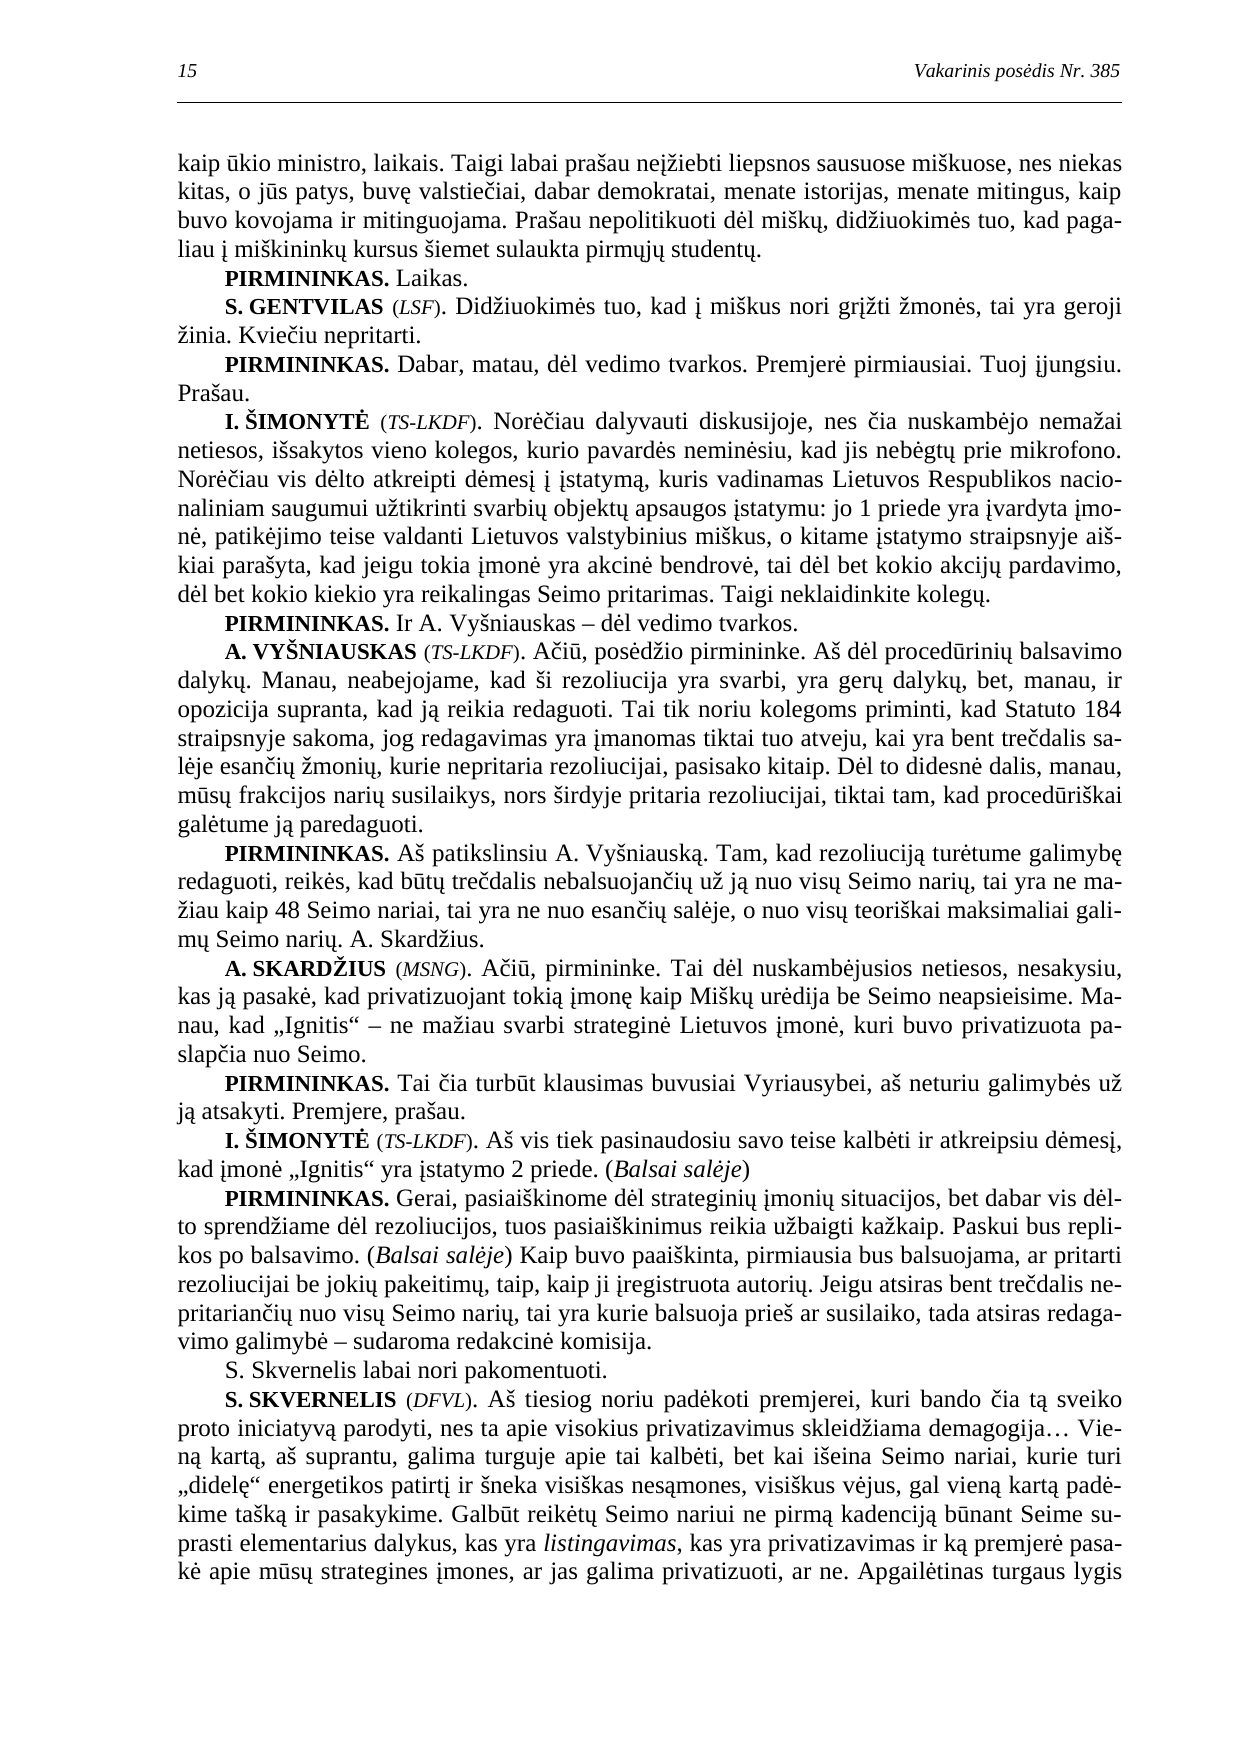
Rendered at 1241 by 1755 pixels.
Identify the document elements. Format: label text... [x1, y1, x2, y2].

text PIRMININKAS. Da­bar, ma­tau, dėl ve­di­mo tvar­kos. Prem­je­rė pir­miau­siai. Tuoj įjung­siu. Pra­šau. [177, 349, 1122, 406]
text kaip ūkio mi­nist­ro, lai­kais. Tai­gi la­bai pra­šau ne­įžieb­ti lieps­nos sau­suo­se miš­kuo­se, nes nie­kas ki­tas, o jūs pa­tys, bu­vę vals­tie­čiai, da­bar de­mok­ra­tai, me­na­te is­to­ri­jas, me­na­te mi­tin­gus, kaip bu­vo ko­vo­ja­ma ir mi­tin­guo­ja­ma. Pra­šau ne­po­li­ti­kuo­ti dėl miš­kų, di­džiuo­ki­mės tuo, kad pa­ga­liau į miš­ki­nin­kų kur­sus šie­met su­lauk­ta pir­mų­jų stu­den­tų. [177, 148, 1122, 263]
text S. Skver­ne­lis la­bai no­ri pa­ko­men­tuo­ti. [177, 1355, 1122, 1384]
text S. GENTVILAS (LSF). Di­džiuo­ki­mės tuo, kad į miš­kus no­ri grįž­ti žmo­nės, tai yra ge­ro­ji ži­nia. Kvie­čiu ne­pri­tar­ti. [177, 291, 1122, 349]
text PIRMININKAS. Lai­kas. [177, 263, 1122, 291]
text PIRMININKAS. Ir A. Vyš­niaus­kas – dėl ve­di­mo tvar­kos. [177, 608, 1122, 636]
text S. SKVERNELIS (DFVL). Aš tie­siog no­riu pa­dė­ko­ti prem­je­rei, ku­ri ban­do čia tą svei­ko pro­to ini­cia­ty­vą pa­ro­dy­ti, nes ta apie vi­so­kius pri­va­ti­za­vi­mus sklei­džia­ma de­ma­go­gi­ja… Vie­ną kar­tą, aš su­pran­tu, ga­li­ma tur­gu­je apie tai kal­bė­ti, bet kai iš­ei­na Sei­mo na­riai, ku­rie tu­ri „dide­lę“ ener­ge­ti­kos pa­tir­tį ir šne­ka vi­siš­kas ne­są­mo­nes, vi­siš­kus vė­jus, gal vie­ną kar­tą pa­dė­ki­me taš­ką ir pa­sa­ky­ki­me. Gal­būt rei­kė­tų Sei­mo na­riui ne pir­mą ka­den­ci­ją bū­nant Sei­me su­pras­ti ele­men­ta­rius da­ly­kus, kas yra lis­tin­ga­vi­mas, kas yra pri­va­ti­za­vi­mas ir ką prem­je­rė pa­sa­kė apie mū­sų stra­te­gi­nes įmo­nes, ar jas ga­li­ma pri­va­ti­zuo­ti, ar ne. Ap­gai­lė­ti­nas tur­gaus ly­gis [177, 1384, 1122, 1585]
text A. VYŠNIAUSKAS (TS-LKDF). Ačiū, po­sė­džio pir­mi­nin­ke. Aš dėl pro­ce­dū­ri­nių bal­sa­vi­mo da­ly­kų. Ma­nau, ne­abe­jo­ja­me, kad ši re­zo­liu­ci­ja yra svar­bi, yra ge­rų da­ly­kų, bet, ma­nau, ir opo­zi­ci­ja su­pran­ta, kad ją rei­kia re­da­guo­ti. Tai tik no­riu ko­le­goms pri­min­ti, kad Sta­tu­to 184 straips­ny­je sa­ko­ma, jog re­da­ga­vi­mas yra įma­no­mas tik­tai tuo at­ve­ju, kai yra bent treč­da­lis sa­lė­je esan­čių žmo­nių, ku­rie ne­pri­ta­ria re­zo­liu­ci­jai, pa­si­sa­ko ki­taip. Dėl to di­des­nė da­lis, ma­nau, mū­sų frak­ci­jos na­rių su­si­lai­kys, nors šir­dy­je pri­ta­ria re­zo­liu­ci­jai, tik­tai tam, kad pro­ce­dū­riš­kai ga­lė­tu­me ją pa­re­da­guo­ti. [177, 636, 1122, 838]
text PIRMININKAS. Aš pa­tiks­lin­siu A. Vyš­niaus­ką. Tam, kad re­zo­liu­ci­ją tu­rė­tu­me ga­li­my­bę re­da­guo­ti, rei­kės, kad bū­tų treč­da­lis ne­bal­suo­jan­čių už ją nuo vi­sų Sei­mo na­rių, tai yra ne ma­žiau kaip 48 Sei­mo na­riai, tai yra ne nuo esan­čių sa­lė­je, o nuo vi­sų te­oriš­kai mak­si­ma­liai ga­li­mų Sei­mo na­rių. A. Skar­džius. [177, 838, 1122, 953]
text I. ŠIMONYTĖ (TS-LKDF). No­rė­čiau da­ly­vau­ti dis­ku­si­jo­je, nes čia nu­skam­bė­jo ne­ma­žai ne­tie­sos, iš­sa­ky­tos vie­no ko­le­gos, ku­rio pa­var­dės ne­mi­nė­siu, kad jis ne­bėg­tų prie mik­ro­fo­no. No­rė­čiau vis dėl­to at­kreip­ti dė­me­sį į įsta­ty­mą, ku­ris va­di­na­mas Lie­tu­vos Res­pub­li­kos na­cio­na­li­niam sau­gu­mui už­tik­rin­ti svar­bių ob­jek­tų ap­sau­gos įsta­ty­mu: jo 1 prie­de yra įvar­dy­ta įmo­nė, pa­ti­kė­ji­mo tei­se val­dan­ti Lie­tu­vos vals­ty­bi­nius miš­kus, o ki­ta­me įsta­ty­mo straips­ny­je aiš­kiai pa­ra­šy­ta, kad jei­gu to­kia įmo­nė yra ak­ci­nė ben­dro­vė, tai dėl bet ko­kio ak­ci­jų par­da­vi­mo, dėl bet ko­kio kie­kio yra rei­ka­lin­gas Sei­mo pri­ta­ri­mas. Tai­gi ne­klai­din­ki­te ko­le­gų. [177, 406, 1122, 608]
text PIRMININKAS. Tai čia tur­būt klau­si­mas bu­vu­siai Vy­riau­sy­bei, aš ne­tu­riu ga­li­my­bės už ją at­sa­ky­ti. Prem­je­re, pra­šau. [177, 1068, 1122, 1125]
text I. ŠIMONYTĖ (TS-LKDF). Aš vis tiek pa­si­nau­do­siu sa­vo tei­se kal­bė­ti ir at­kreip­siu dė­me­sį, kad įmo­nė „Ig­ni­tis“ yra įsta­ty­mo 2 prie­de. (Bal­sai sa­lė­je) [177, 1125, 1122, 1183]
text PIRMININKAS. Ge­rai, pa­si­aiš­ki­no­me dėl stra­te­gi­nių įmo­nių si­tu­a­ci­jos, bet da­bar vis dėl­to spren­džia­me dėl re­zo­liu­ci­jos, tuos pa­si­aiš­ki­ni­mus rei­kia už­baig­ti kaž­kaip. Pas­kui bus re­pli­kos po bal­sa­vi­mo. (Bal­sai sa­lė­je) Kaip bu­vo pa­aiš­kin­ta, pir­miau­sia bus bal­suo­ja­ma, ar pri­tar­ti re­zo­liu­ci­jai be jo­kių pa­kei­ti­mų, taip, kaip ji įre­gist­ruo­ta au­to­rių. Jei­gu at­si­ras bent treč­da­lis ne­pri­ta­rian­čių nuo vi­sų Sei­mo na­rių, tai yra ku­rie bal­suo­ja prieš ar su­si­lai­ko, ta­da at­si­ras re­da­ga­vi­mo ga­li­my­bė – su­da­ro­ma re­dak­ci­nė ko­mi­si­ja. [177, 1183, 1122, 1355]
text A. SKARDŽIUS (MSNG). Ačiū, pir­mi­nin­ke. Tai dėl nu­skam­bė­ju­sios ne­tie­sos, ne­sa­ky­siu, kas ją pa­sa­kė, kad pri­va­ti­zuo­jant to­kią įmo­nę kaip Miš­kų urė­di­ja be Sei­mo neap­si­ei­si­me. Ma­nau, kad „Ig­ni­tis“ – ne ma­žiau svar­bi stra­te­gi­nė Lie­tu­vos įmo­nė, ku­ri bu­vo pri­va­ti­zuo­ta pa­slap­čia nuo Sei­mo. [177, 953, 1122, 1068]
